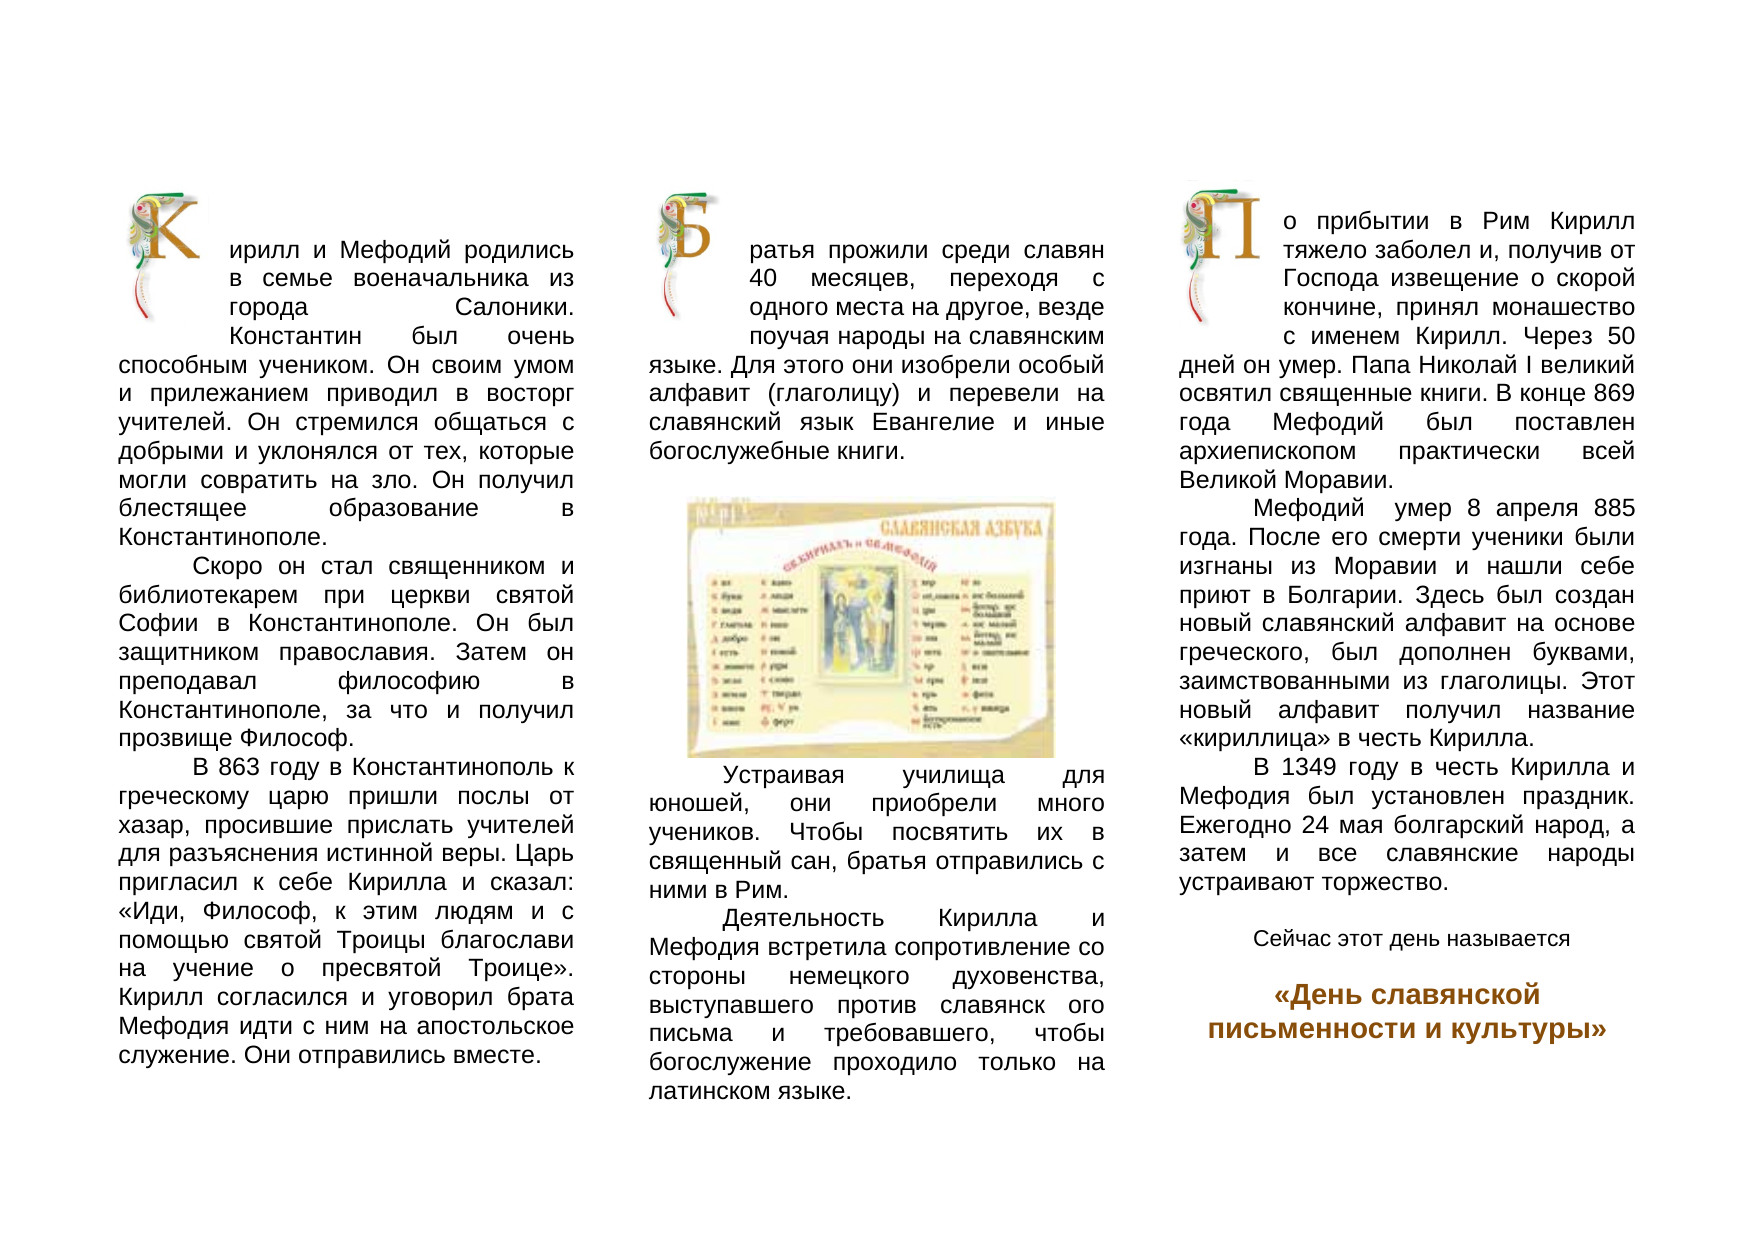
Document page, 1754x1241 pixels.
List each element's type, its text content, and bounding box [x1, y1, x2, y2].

text Деятельность Кирилла и Мефодия встретила сопротивление со стороны немецкого духовенства, выступавшего против славянск ого письма и требовавшего, чтобы богослужение проходило только на латинском языке. [648, 903, 1105, 1104]
text «День славянской письменности и культуры» [1179, 977, 1636, 1044]
text В 863 году в Константинополь к греческому царю пришли послы от хазар, просившие прислать учителей для разъяснения истинной веры. Царь пригласил к себе Кирилла и сказал: «Иди, Философ, к этим людям и с помощью святой Троицы благослави на учение о пресвятой Троице». Кирилл согласился и уговорил брата Мефодия идти с ним на апостольское служение. Они отправились вместе. [118, 752, 575, 1068]
text В 1349 году в честь Кирилла и Мефодия был установлен праздник. Ежегодно 24 мая болгарский народ, а затем и все славянские народы устраивают торжество. [1179, 752, 1636, 896]
text Устраивая училища для юношей, они приобрели много учеников. Чтобы посвятить их в священный сан, братья отправились с ними в Рим. [648, 522, 1105, 903]
text Сейчас этот день называется [1179, 925, 1636, 951]
text Скоро он стал священником и библиотекарем при церкви святой Софии в Константинополе. Он был защитником православия. Затем он преподавал философию в Константинополе, за что и получил прозвище Философ. [118, 551, 575, 752]
picture [653, 184, 729, 324]
text ирилл и Мефодий родились в семье военачальника из города Салоники. Константин был очень способным учеником. Он своим умом и прилежанием приводил в восторг учителей. Он стремился общаться с добрыми и уклонялся от тех, которые могли совратить на зло. Он получил блестящее образование в Константинополе. [118, 235, 575, 551]
text ратья прожили среди славян 40 месяцев, переходя с одного места на другое, везде поучая народы на славянским языке. Для этого они изобрели особый алфавит (глаголицу) и перевели на славянский язык Евангелие и иные богослужебные книги. [648, 235, 1105, 465]
text о прибытии в Рим Кирилл тяжело заболел и, получив от Господа извещение о скорой кончине, принял монашество с именем Кирилл. Через 50 дней он умер. Папа Николай I великий освятил священные книги. В конце 869 года Мефодий был поставлен архиепископом практически всей Великой Моравии. [1179, 206, 1636, 493]
text Мефодий умер 8 апреля 885 года. После его смерти ученики были изгнаны из Моравии и нашли себе приют в Болгарии. Здесь был создан новый славянский алфавит на основе греческого, был дополнен буквами, заимствованными из глаголицы. Этот новый алфавит получил название «кириллица» в честь Кирилла. [1179, 493, 1636, 752]
picture [1177, 180, 1263, 330]
picture [123, 184, 209, 326]
picture [686, 496, 1056, 758]
